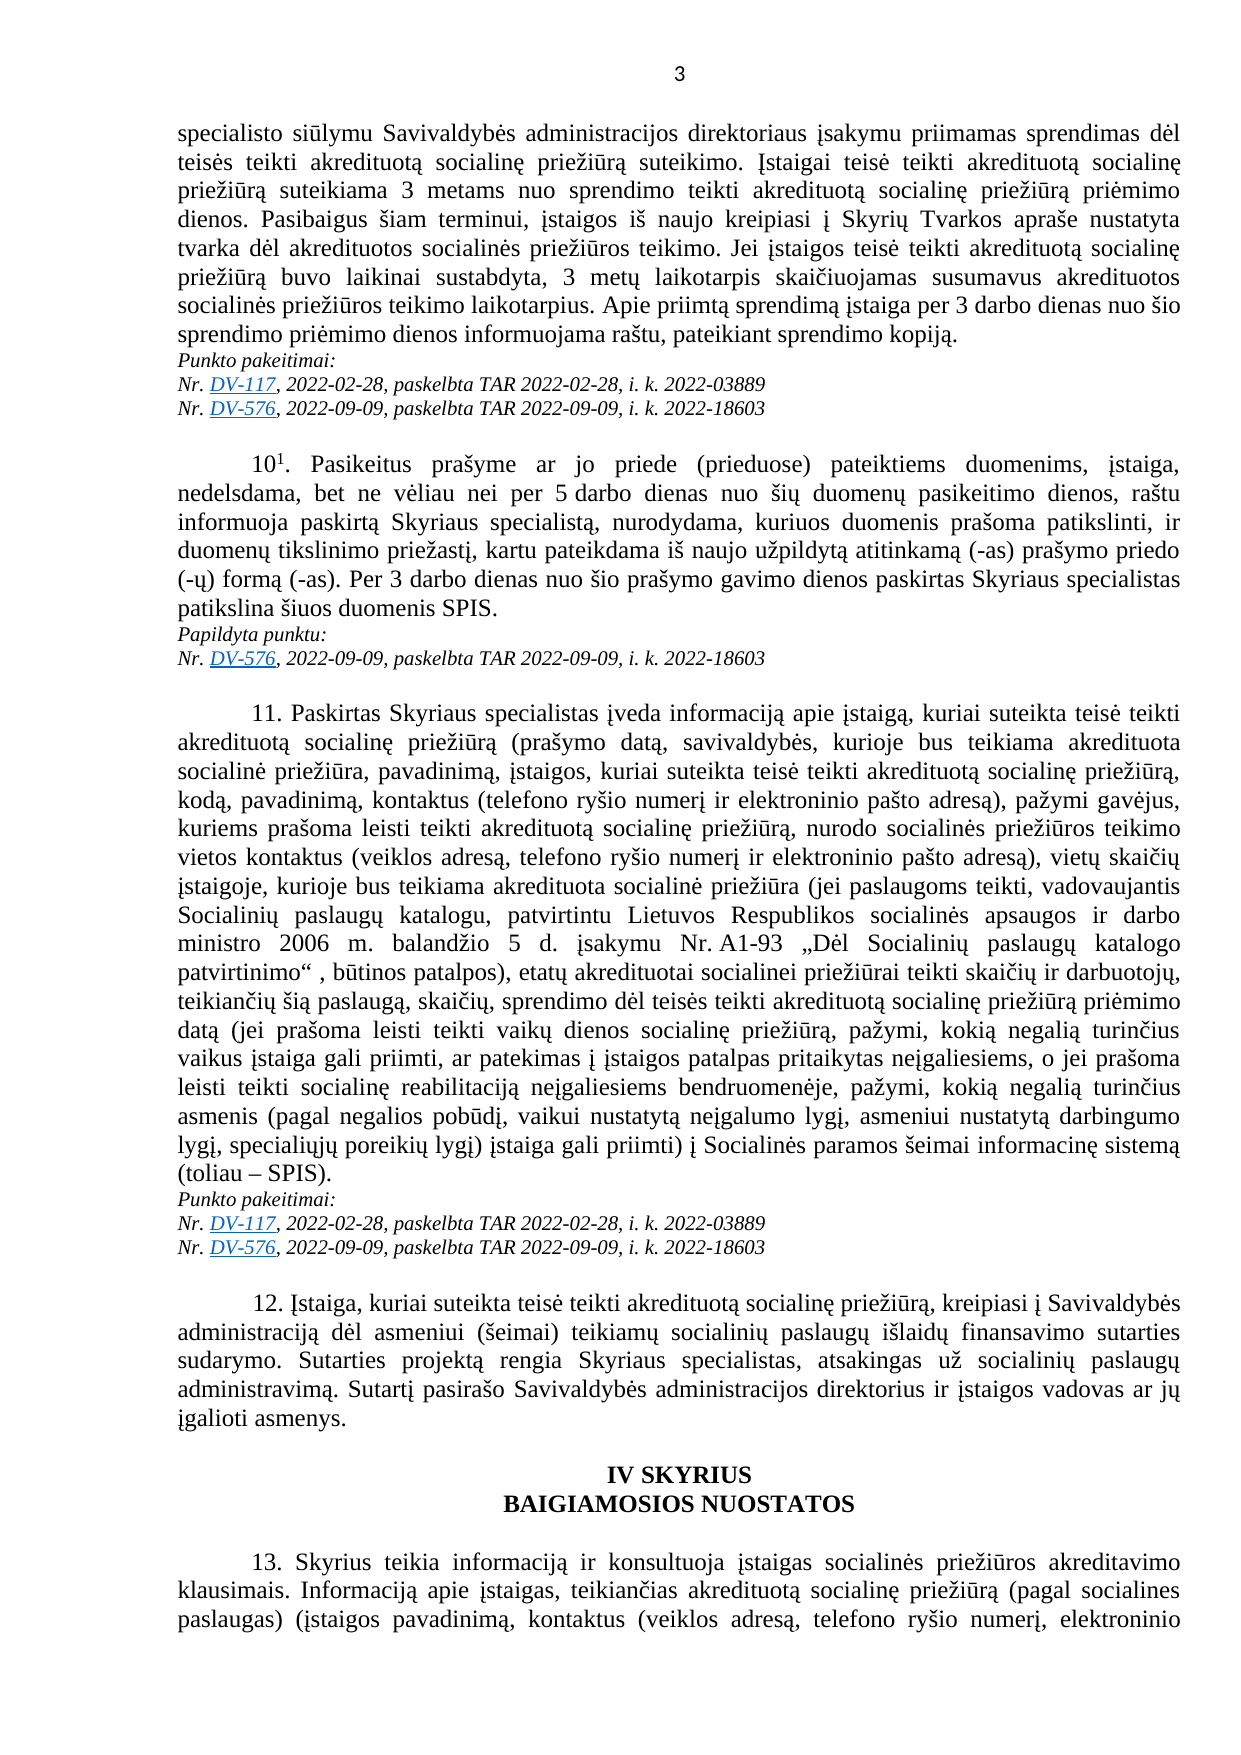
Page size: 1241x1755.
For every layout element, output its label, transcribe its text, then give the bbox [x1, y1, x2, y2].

text Punkto pakeitimai: [177, 348, 1181, 372]
text Nr. DV-117, 2022-02-28, paskelbta TAR 2022-02-28, i. k. 2022-03889 [177, 1211, 1181, 1235]
text Nr. DV-576, 2022-09-09, paskelbta TAR 2022-09-09, i. k. 2022-18603 [177, 1235, 1181, 1259]
text specialisto siūlymu Savivaldybės administracijos direktoriaus įsakymu priimamas sprendimas dėl teisės teikti akredituotą socialinę priežiūrą suteikimo. Įstaigai teisė teikti akredituotą socialinę priežiūrą suteikiama 3 metams nuo sprendimo teikti akredituotą socialinę priežiūrą priėmimo dienos. Pasibaigus šiam terminui, įstaigos iš naujo kreipiasi į Skyrių Tvarkos apraše nustatyta tvarka dėl akredituotos socialinės priežiūros teikimo. Jei įstaigos teisė teikti akredituotą socialinę priežiūrą buvo laikinai sustabdyta, 3 metų laikotarpis skaičiuojamas susumavus akredituotos socialinės priežiūros teikimo laikotarpius. Apie priimtą sprendimą įstaiga per 3 darbo dienas nuo šio sprendimo priėmimo dienos informuojama raštu, pateikiant sprendimo kopiją. [177, 118, 1181, 348]
text 11. Paskirtas Skyriaus specialistas įveda informaciją apie įstaigą, kuriai suteikta teisė teikti akredituotą socialinę priežiūrą (prašymo datą, savivaldybės, kurioje bus teikiama akredituota socialinė priežiūra, pavadinimą, įstaigos, kuriai suteikta teisė teikti akredituotą socialinę priežiūrą, kodą, pavadinimą, kontaktus (telefono ryšio numerį ir elektroninio pašto adresą), pažymi gavėjus, kuriems prašoma leisti teikti akredituotą socialinę priežiūrą, nurodo socialinės priežiūros teikimo vietos kontaktus (veiklos adresą, telefono ryšio numerį ir elektroninio pašto adresą), vietų skaičių įstaigoje, kurioje bus teikiama akredituota socialinė priežiūra (jei paslaugoms teikti, vadovaujantis Socialinių paslaugų katalogu, patvirtintu Lietuvos Respublikos socialinės apsaugos ir darbo ministro 2006 m. balandžio 5 d. įsakymu Nr. A1-93 „Dėl Socialinių paslaugų katalogo patvirtinimo“ , būtinos patalpos), etatų akredituotai socialinei priežiūrai teikti skaičių ir darbuotojų, teikiančių šią paslaugą, skaičių, sprendimo dėl teisės teikti akredituotą socialinę priežiūrą priėmimo datą (jei prašoma leisti teikti vaikų dienos socialinę priežiūrą, pažymi, kokią negalią turinčius vaikus įstaiga gali priimti, ar patekimas į įstaigos patalpas pritaikytas neįgaliesiems, o jei prašoma leisti teikti socialinę reabilitaciją neįgaliesiems bendruomenėje, pažymi, kokią negalią turinčius asmenis (pagal negalios pobūdį, vaikui nustatytą neįgalumo lygį, asmeniui nustatytą darbingumo lygį, specialiųjų poreikių lygį) įstaiga gali priimti) į Socialinės paramos šeimai informacinę sistemą (toliau – SPIS). [177, 698, 1181, 1187]
text 12. Įstaiga, kuriai suteikta teisė teikti akredituotą socialinę priežiūrą, kreipiasi į Savivaldybės administraciją dėl asmeniui (šeimai) teikiamų socialinių paslaugų išlaidų finansavimo sutarties sudarymo. Sutarties projektą rengia Skyriaus specialistas, atsakingas už socialinių paslaugų administravimą. Sutartį pasirašo Savivaldybės administracijos direktorius ir įstaigos vadovas ar jų įgalioti asmenys. [177, 1288, 1181, 1432]
text 101. Pasikeitus prašyme ar jo priede (prieduose) pateiktiems duomenims, įstaiga, nedelsdama, bet ne vėliau nei per 5 darbo dienas nuo šių duomenų pasikeitimo dienos, raštu informuoja paskirtą Skyriaus specialistą, nurodydama, kuriuos duomenis prašoma patikslinti, ir duomenų tikslinimo priežastį, kartu pateikdama iš naujo užpildytą atitinkamą (-as) prašymo priedo (-ų) formą (-as). Per 3 darbo dienas nuo šio prašymo gavimo dienos paskirtas Skyriaus specialistas patikslina šiuos duomenis SPIS. [177, 449, 1181, 622]
text Punkto pakeitimai: [177, 1187, 1181, 1211]
text Nr. DV-117, 2022-02-28, paskelbta TAR 2022-02-28, i. k. 2022-03889 [177, 372, 1181, 396]
text Papildyta punktu: [177, 622, 1181, 646]
text Nr. DV-576, 2022-09-09, paskelbta TAR 2022-09-09, i. k. 2022-18603 [177, 396, 1181, 420]
text BAIGIAMOSIOS NUOSTATOS [177, 1489, 1181, 1518]
text IV SKYRIUS [177, 1461, 1181, 1489]
text Nr. DV-576, 2022-09-09, paskelbta TAR 2022-09-09, i. k. 2022-18603 [177, 646, 1181, 670]
text 13. Skyrius teikia informaciją ir konsultuoja įstaigas socialinės priežiūros akreditavimo klausimais. Informaciją apie įstaigas, teikiančias akredituotą socialinę priežiūrą (pagal socialines paslaugas) (įstaigos pavadinimą, kontaktus (veiklos adresą, telefono ryšio numerį, elektroninio [177, 1547, 1181, 1633]
